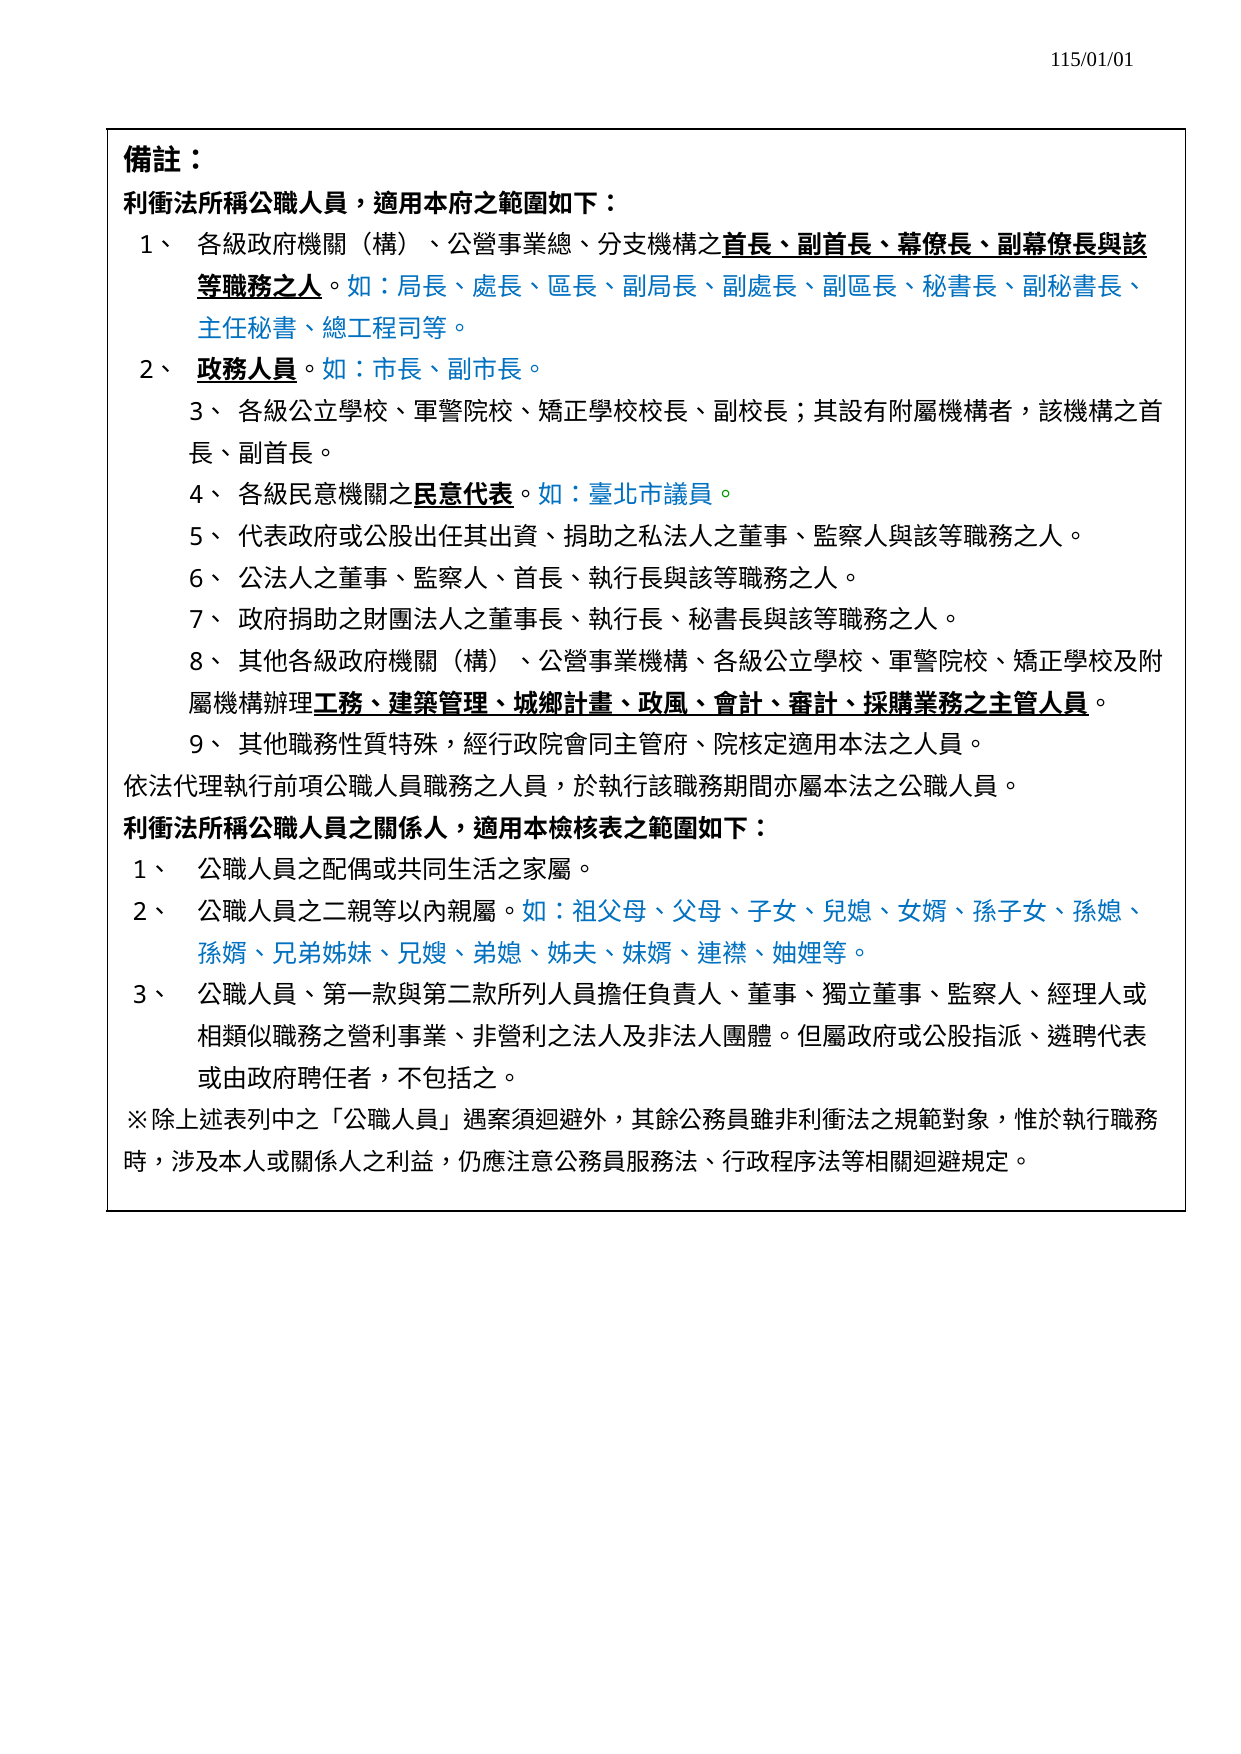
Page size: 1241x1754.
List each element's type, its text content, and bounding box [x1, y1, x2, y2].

text ※除上述表列中之「公職人員」遇案須迴避外，其餘公務員雖非利衝法之規範對象，惟於執行職務時，涉及本人或關係人之利益，仍應注意公務員服務法、行政程序法等相關迴避規定。 [123, 1095, 1170, 1179]
list 各級政府機關（構）、公營事業總、分支機構之首長、副首長、幕僚長、副幕僚長與該等職務之人。如：局長、處長、區長、副局長、副處長、副區長、秘書長、副秘書長、主任秘書、總工程司等。 [138, 220, 1170, 345]
list 其他職務性質特殊，經行政院會同主管府、院核定適用本法之人員。 [188, 720, 1170, 762]
list 政務人員。如：市長、副市長。 [138, 345, 1170, 387]
list 各級民意機關之民意代表。如：臺北市議員。 [188, 470, 1170, 512]
text 備註： [123, 137, 1170, 179]
list 公職人員之二親等以內親屬。如：祖父母、父母、子女、兒媳、女婿、孫子女、孫媳、孫婿、兄弟姊妹、兄嫂、弟媳、姊夫、妹婿、連襟、妯娌等。 [132, 887, 1170, 970]
list 公法人之董事、監察人、首長、執行長與該等職務之人。 [188, 554, 1170, 595]
list 其他各級政府機關（構）、公營事業機構、各級公立學校、軍警院校、矯正學校及附屬機構辦理工務、建築管理、城鄉計畫、政風、會計、審計、採購業務之主管人員。 [188, 637, 1170, 720]
list 代表政府或公股出任其出資、捐助之私法人之董事、監察人與該等職務之人。 [188, 512, 1170, 554]
list 公職人員之配偶或共同生活之家屬。 [132, 845, 1170, 887]
list 公職人員、第一款與第二款所列人員擔任負責人、董事、獨立董事、監察人、經理人或相類似職務之營利事業、非營利之法人及非法人團體。但屬政府或公股指派、遴聘代表或由政府聘任者，不包括之。 [132, 970, 1170, 1095]
list 各級公立學校、軍警院校、矯正學校校長、副校長；其設有附屬機構者，該機構之首長、副首長。 [188, 387, 1170, 470]
text 利衝法所稱公職人員，適用本府之範圍如下： [123, 179, 1170, 220]
text 利衝法所稱公職人員之關係人，適用本檢核表之範圍如下： [123, 804, 1170, 845]
text 依法代理執行前項公職人員職務之人員，於執行該職務期間亦屬本法之公職人員。 [123, 762, 1170, 804]
list 政府捐助之財團法人之董事長、執行長、秘書長與該等職務之人。 [188, 595, 1170, 637]
